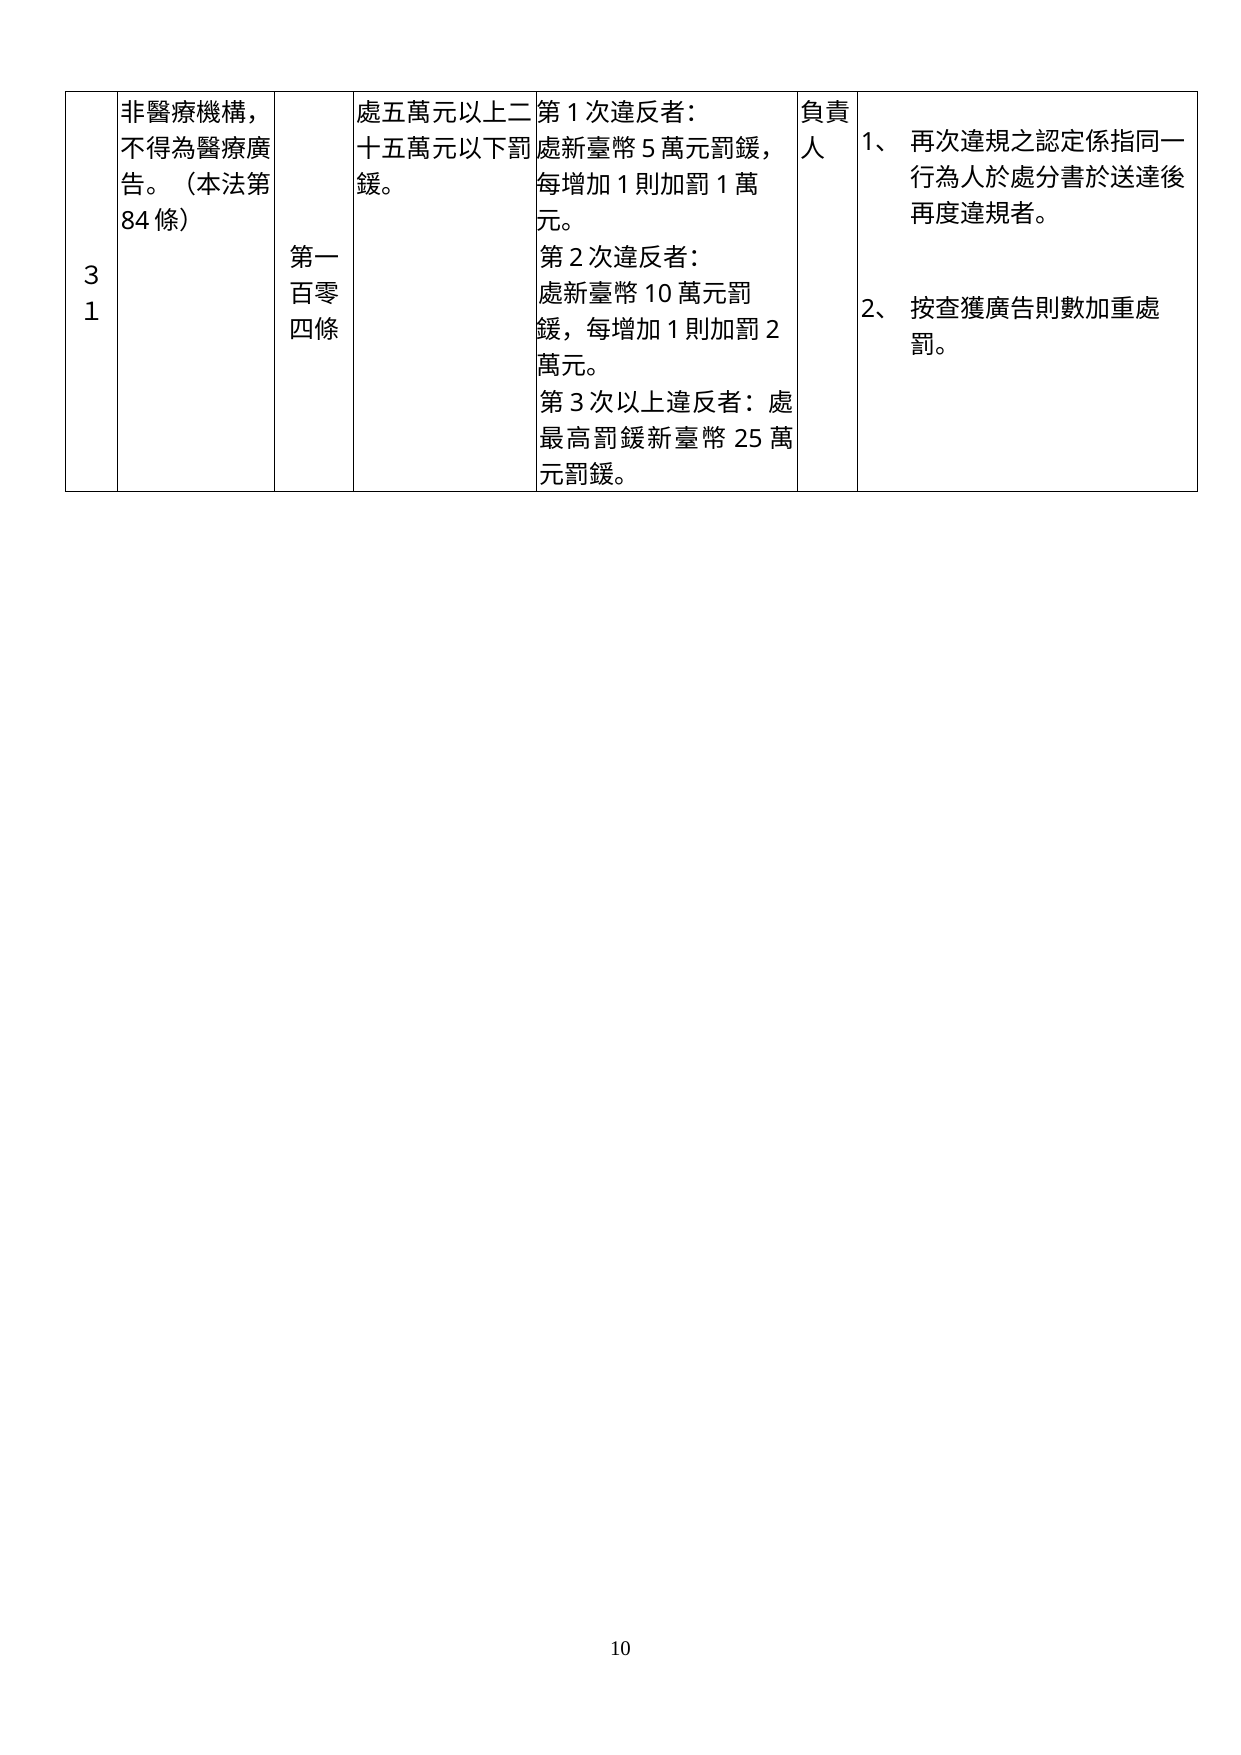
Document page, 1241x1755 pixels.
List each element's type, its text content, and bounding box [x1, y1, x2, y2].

table_cell 第1次違反者： 處新臺幣5萬元罰鍰，每增加1則加罰1萬元。 第2次違反者： 處新臺幣10萬元罰鍰，每增加1則加罰2萬元。 第3次以上違反者：處最高罰鍰新臺幣25萬元罰鍰。 [537, 92, 797, 491]
table_cell 負責人 [798, 92, 857, 491]
table_cell 處五萬元以上二十五萬元以下罰鍰。 [354, 92, 536, 491]
table_cell 再次違規之認定係指同一行為人於處分書於送達後再度違規者。 按查獲廣告則數加重處罰。 [858, 92, 1197, 491]
table_cell 非醫療機構，不得為醫療廣告。（本法第84條） [118, 92, 274, 491]
table_cell 第一百零四條 [275, 92, 353, 491]
table_cell ３１ [66, 92, 117, 491]
